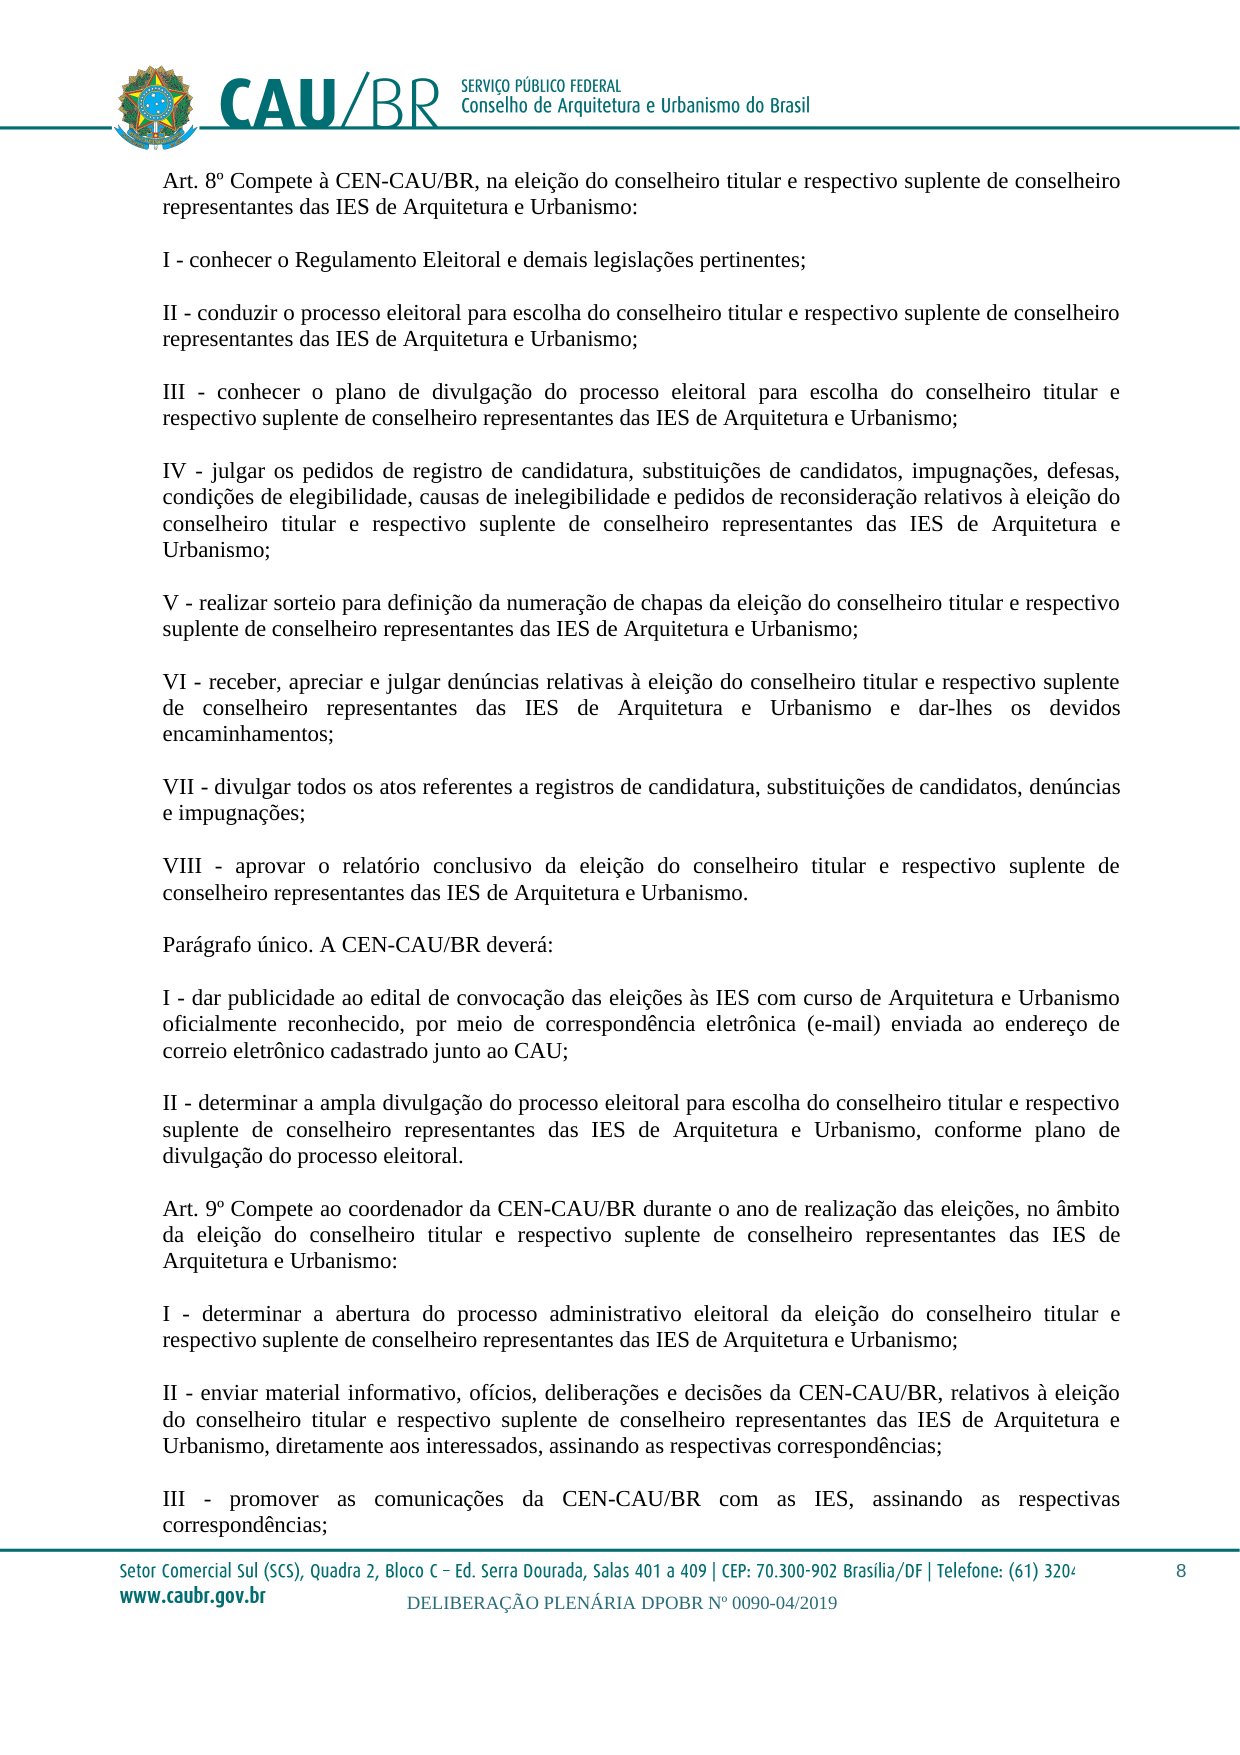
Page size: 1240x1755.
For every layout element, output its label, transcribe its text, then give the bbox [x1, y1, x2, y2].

text I - dar publicidade ao edital de convocação das eleições às IES com curso de Arquitetura e Urbanismo oficialmente reconhecido, por meio de correspondência eletrônica (e-mail) enviada ao endereço de correio eletrônico cadastrado junto ao CAU; [162, 984, 1122, 1063]
text Art. 9º Compete ao coordenador da CEN-CAU/BR durante o ano de realização das eleições, no âmbito da eleição do conselheiro titular e respectivo suplente de conselheiro representantes das IES de Arquitetura e Urbanismo: [162, 1195, 1122, 1274]
text VI - receber, apreciar e julgar denúncias relativas à eleição do conselheiro titular e respectivo suplente de conselheiro representantes das IES de Arquitetura e Urbanismo e dar-lhes os devidos encaminhamentos; [162, 668, 1122, 747]
text III - promover as comunicações da CEN-CAU/BR com as IES, assinando as respectivas correspondências; [162, 1485, 1122, 1506]
text III - conhecer o plano de divulgação do processo eleitoral para escolha do conselheiro titular e respectivo suplente de conselheiro representantes das IES de Arquitetura e Urbanismo; [162, 378, 1122, 431]
text I - conhecer o Regulamento Eleitoral e demais legislações pertinentes; [162, 246, 1122, 272]
text I - determinar a abertura do processo administrativo eleitoral da eleição do conselheiro titular e respectivo suplente de conselheiro representantes das IES de Arquitetura e Urbanismo; [162, 1300, 1122, 1353]
text VII - divulgar todos os atos referentes a registros de candidatura, substituições de candidatos, denúncias e impugnações; [162, 773, 1122, 826]
text II - determinar a ampla divulgação do processo eleitoral para escolha do conselheiro titular e respectivo suplente de conselheiro representantes das IES de Arquitetura e Urbanismo, conforme plano de divulgação do processo eleitoral. [162, 1089, 1122, 1168]
text VIII - aprovar o relatório conclusivo da eleição do conselheiro titular e respectivo suplente de conselheiro representantes das IES de Arquitetura e Urbanismo. [162, 852, 1122, 905]
text Parágrafo único. A CEN-CAU/BR deverá: [162, 931, 1122, 958]
text II - conduzir o processo eleitoral para escolha do conselheiro titular e respectivo suplente de conselheiro representantes das IES de Arquitetura e Urbanismo; [162, 299, 1122, 351]
text II - enviar material informativo, ofícios, deliberações e decisões da CEN-CAU/BR, relativos à eleição do conselheiro titular e respectivo suplente de conselheiro representantes das IES de Arquitetura e Urbanismo, diretamente aos interessados, assinando as respectivas correspondências; [162, 1379, 1122, 1458]
text Art. 8º Compete à CEN-CAU/BR, na eleição do conselheiro titular e respectivo suplente de conselheiro representantes das IES de Arquitetura e Urbanismo: [162, 178, 1122, 220]
text IV - julgar os pedidos de registro de candidatura, substituições de candidatos, impugnações, defesas, condições de elegibilidade, causas de inelegibilidade e pedidos de reconsideração relativos à eleição do conselheiro titular e respectivo suplente de conselheiro representantes das IES de Arquitetura e Urbanismo; [162, 457, 1122, 562]
text V - realizar sorteio para definição da numeração de chapas da eleição do conselheiro titular e respectivo suplente de conselheiro representantes das IES de Arquitetura e Urbanismo; [162, 589, 1122, 641]
